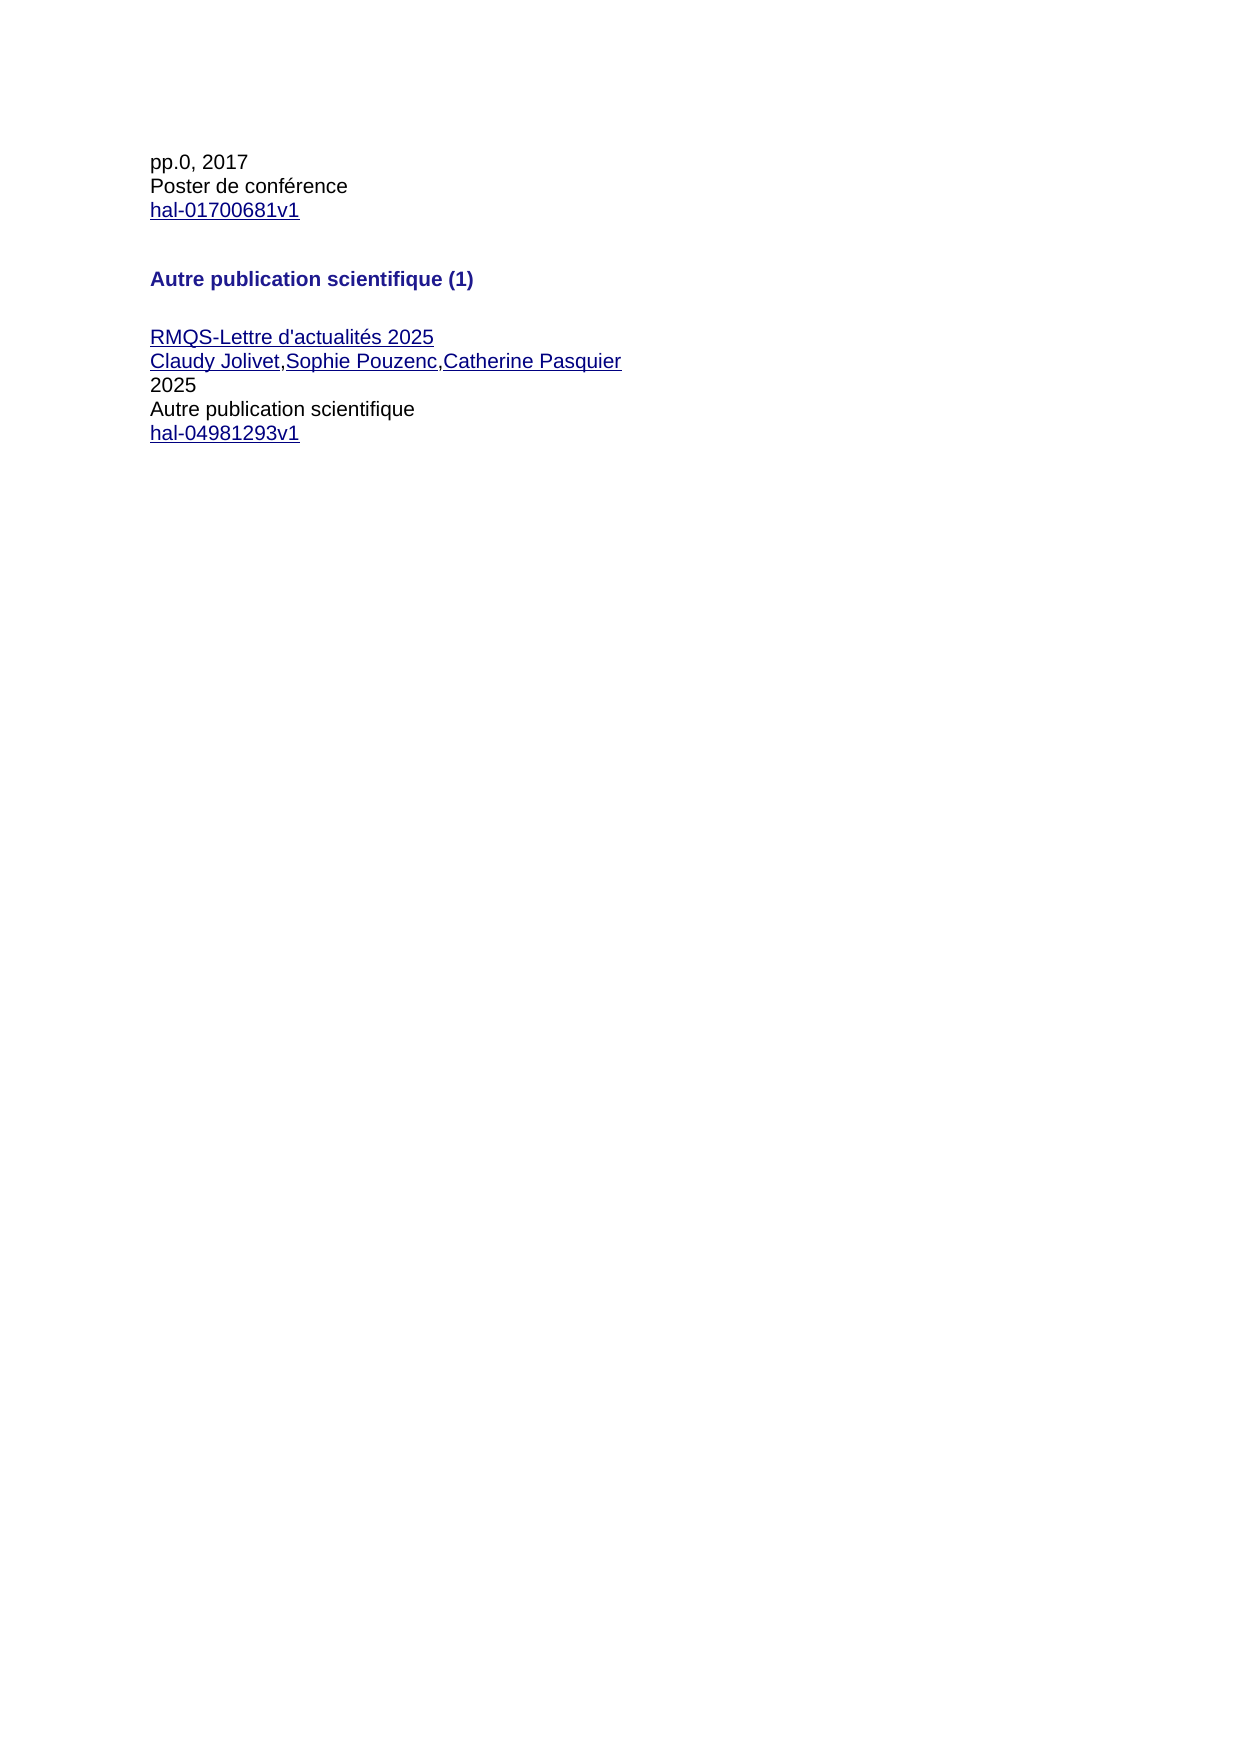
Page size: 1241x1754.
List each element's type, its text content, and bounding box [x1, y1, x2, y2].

subtitle Autre publication scientifique (1) [150, 267, 1090, 291]
table_cell Sustainable Urban Agricultures (UA) : Vector for Ecological Transition ! Lisa Bandel,Romain Bouville,Manon Catania,Marie de Robert Montal,Faustine Oudinet al. Sustainable Urban Agricultures (UA) : Vector for Ecological Transition, Jun 2017, Toulouse, France. pp.0, 2017 Poster de conférence hal-01700681v1 [150, 150, 1090, 222]
table_header RMQS-Lettre d'actualités 2025 Claudy Jolivet,Sophie Pouzenc,Catherine Pasquier 2025 Autre publication scientifique hal-04981293v1 [150, 325, 1090, 445]
